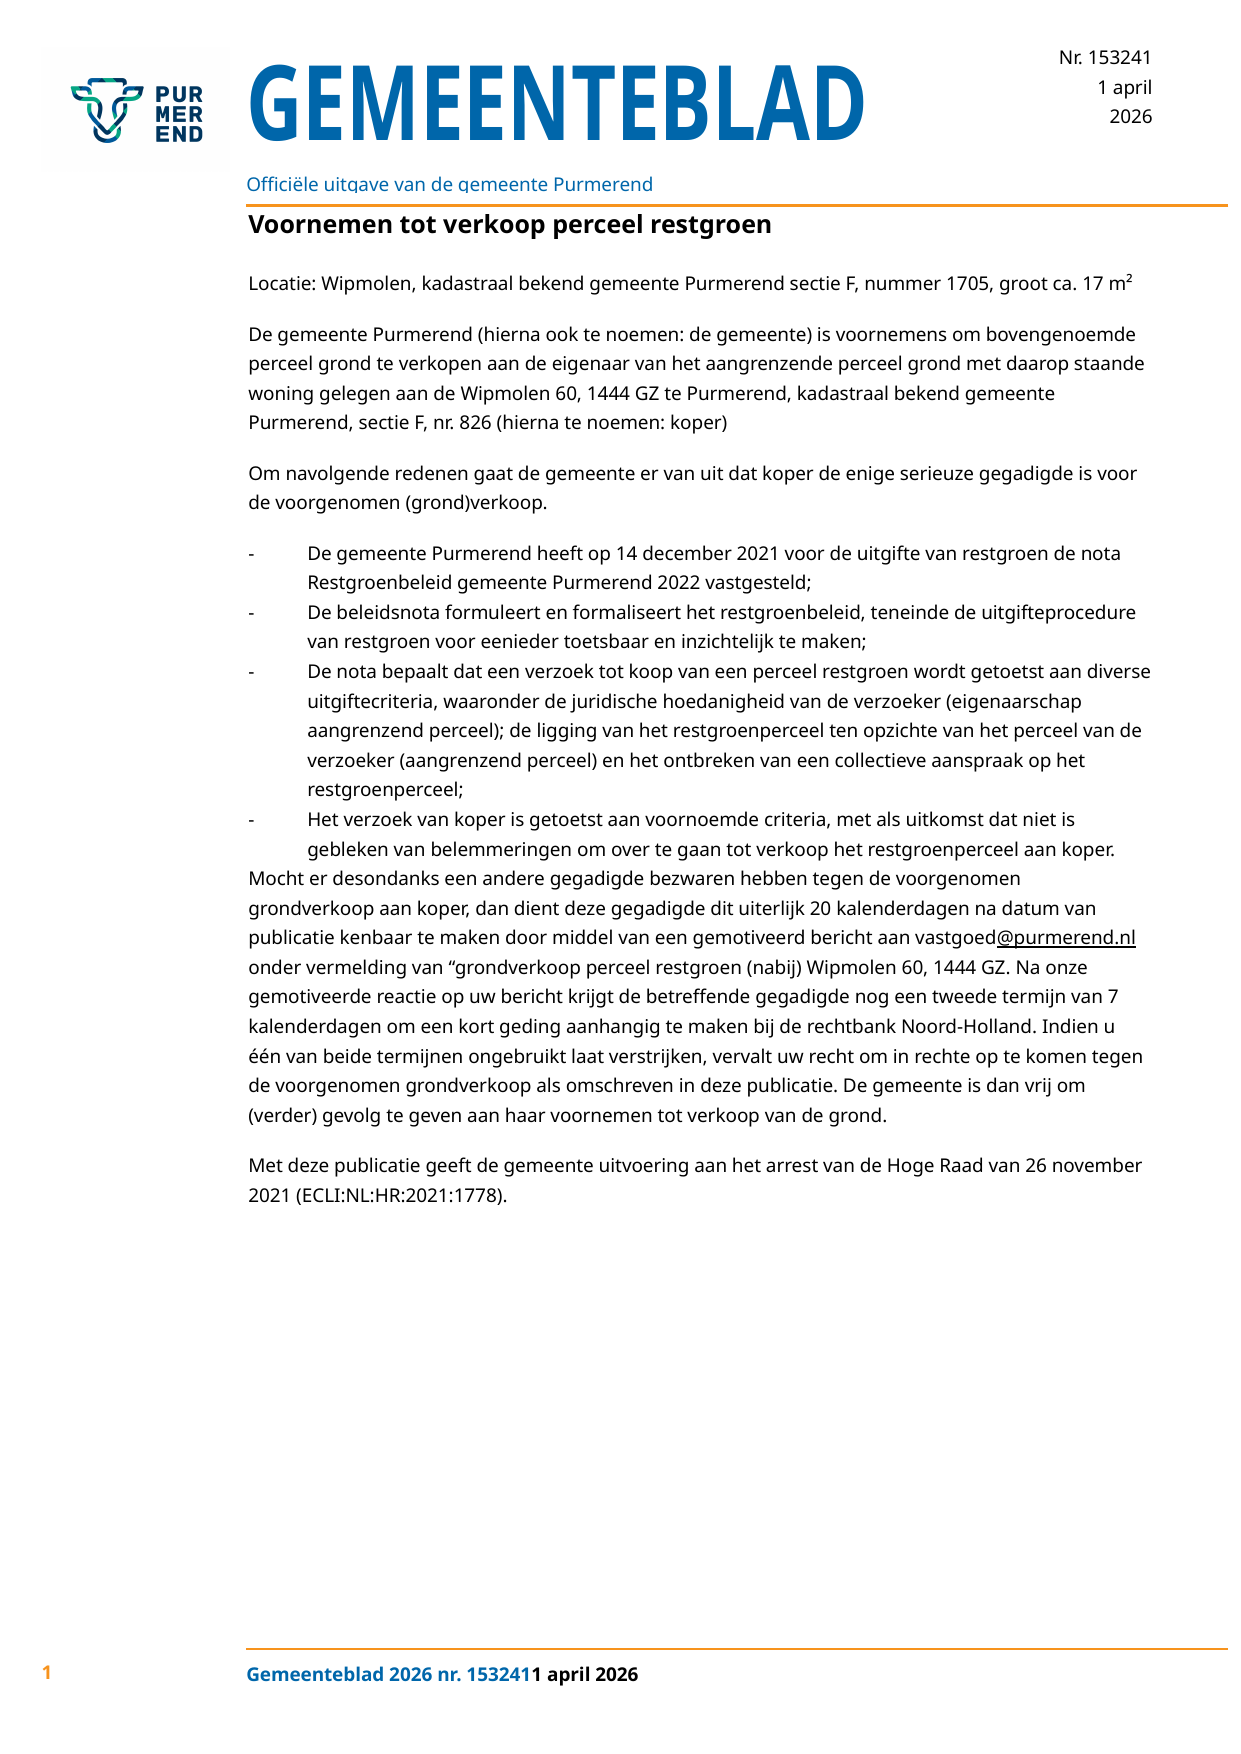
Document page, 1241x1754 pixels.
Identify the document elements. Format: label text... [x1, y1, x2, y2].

list Het verzoek van koper is getoetst aan voornoemde criteria, met als uitkomst dat niet is gebleken van belemmeringen om over te gaan tot verkoop het restgroenperceel aan koper. [248, 806, 1152, 861]
text Locatie: Wipmolen, kadastraal bekend gemeente Purmerend sectie F, nummer 1705, groot ca. 17 m² [248, 270, 1152, 296]
text Voornemen tot verkoop perceel restgroen [248, 207, 1152, 241]
text Mocht er desondanks een andere gegadigde bezwaren hebben tegen de voorgenomen grondverkoop aan koper, dan dient deze gegadigde dit uiterlijk 20 kalenderdagen na datum van publicatie kenbaar te maken door middel van een gemotiveerd bericht aan vastgoed@purmerend.nl onder vermelding van “grondverkoop perceel restgroen (nabij) Wipmolen 60, 1444 GZ. Na onze gemotiveerde reactie op uw bericht krijgt de betreffende gegadigde nog een tweede termijn van 7 kalenderdagen om een kort geding aanhangig te maken bij de rechtbank Noord-Holland. Indien u één van beide termijnen ongebruikt laat verstrijken, vervalt uw recht om in rechte op te komen tegen de voorgenomen grondverkoop als omschreven in deze publicatie. De gemeente is dan vrij om (verder) gevolg te geven aan haar voornemen tot verkoop van de grond. [248, 865, 1152, 1128]
text Om navolgende redenen gaat de gemeente er van uit dat koper de enige serieuze gegadigde is voor de voorgenomen (grond)verkoop. [248, 460, 1152, 515]
list De gemeente Purmerend heeft op 14 december 2021 voor de uitgifte van restgroen de nota Restgroenbeleid gemeente Purmerend 2022 vastgesteld; [248, 540, 1152, 595]
text De gemeente Purmerend (hierna ook te noemen: de gemeente) is voornemens om bovengenoemde perceel grond te verkopen aan de eigenaar van het aangrenzende perceel grond met daarop staande woning gelegen aan de Wipmolen 60, 1444 GZ te Purmerend, kadastraal bekend gemeente Purmerend, sectie F, nr. 826 (hierna te noemen: koper) [248, 321, 1152, 435]
text Met deze publicatie geeft de gemeente uitvoering aan het arrest van de Hoge Raad van 26 november 2021 (ECLI:NL:HR:2021:1778). [248, 1152, 1152, 1208]
list De beleidsnota formuleert en formaliseert het restgroenbeleid, teneinde de uitgifteprocedure van restgroen voor eenieder toetsbaar en inzichtelijk te maken; [248, 599, 1152, 654]
picture [41, 47, 231, 172]
list De nota bepaalt dat een verzoek tot koop van een perceel restgroen wordt getoetst aan diverse uitgiftecriteria, waaronder de juridische hoedanigheid van de verzoeker (eigenaarschap aangrenzend perceel); de ligging van het restgroenperceel ten opzichte van het perceel van de verzoeker (aangrenzend perceel) en het ontbreken van een collectieve aanspraak op het restgroenperceel; [248, 658, 1152, 802]
